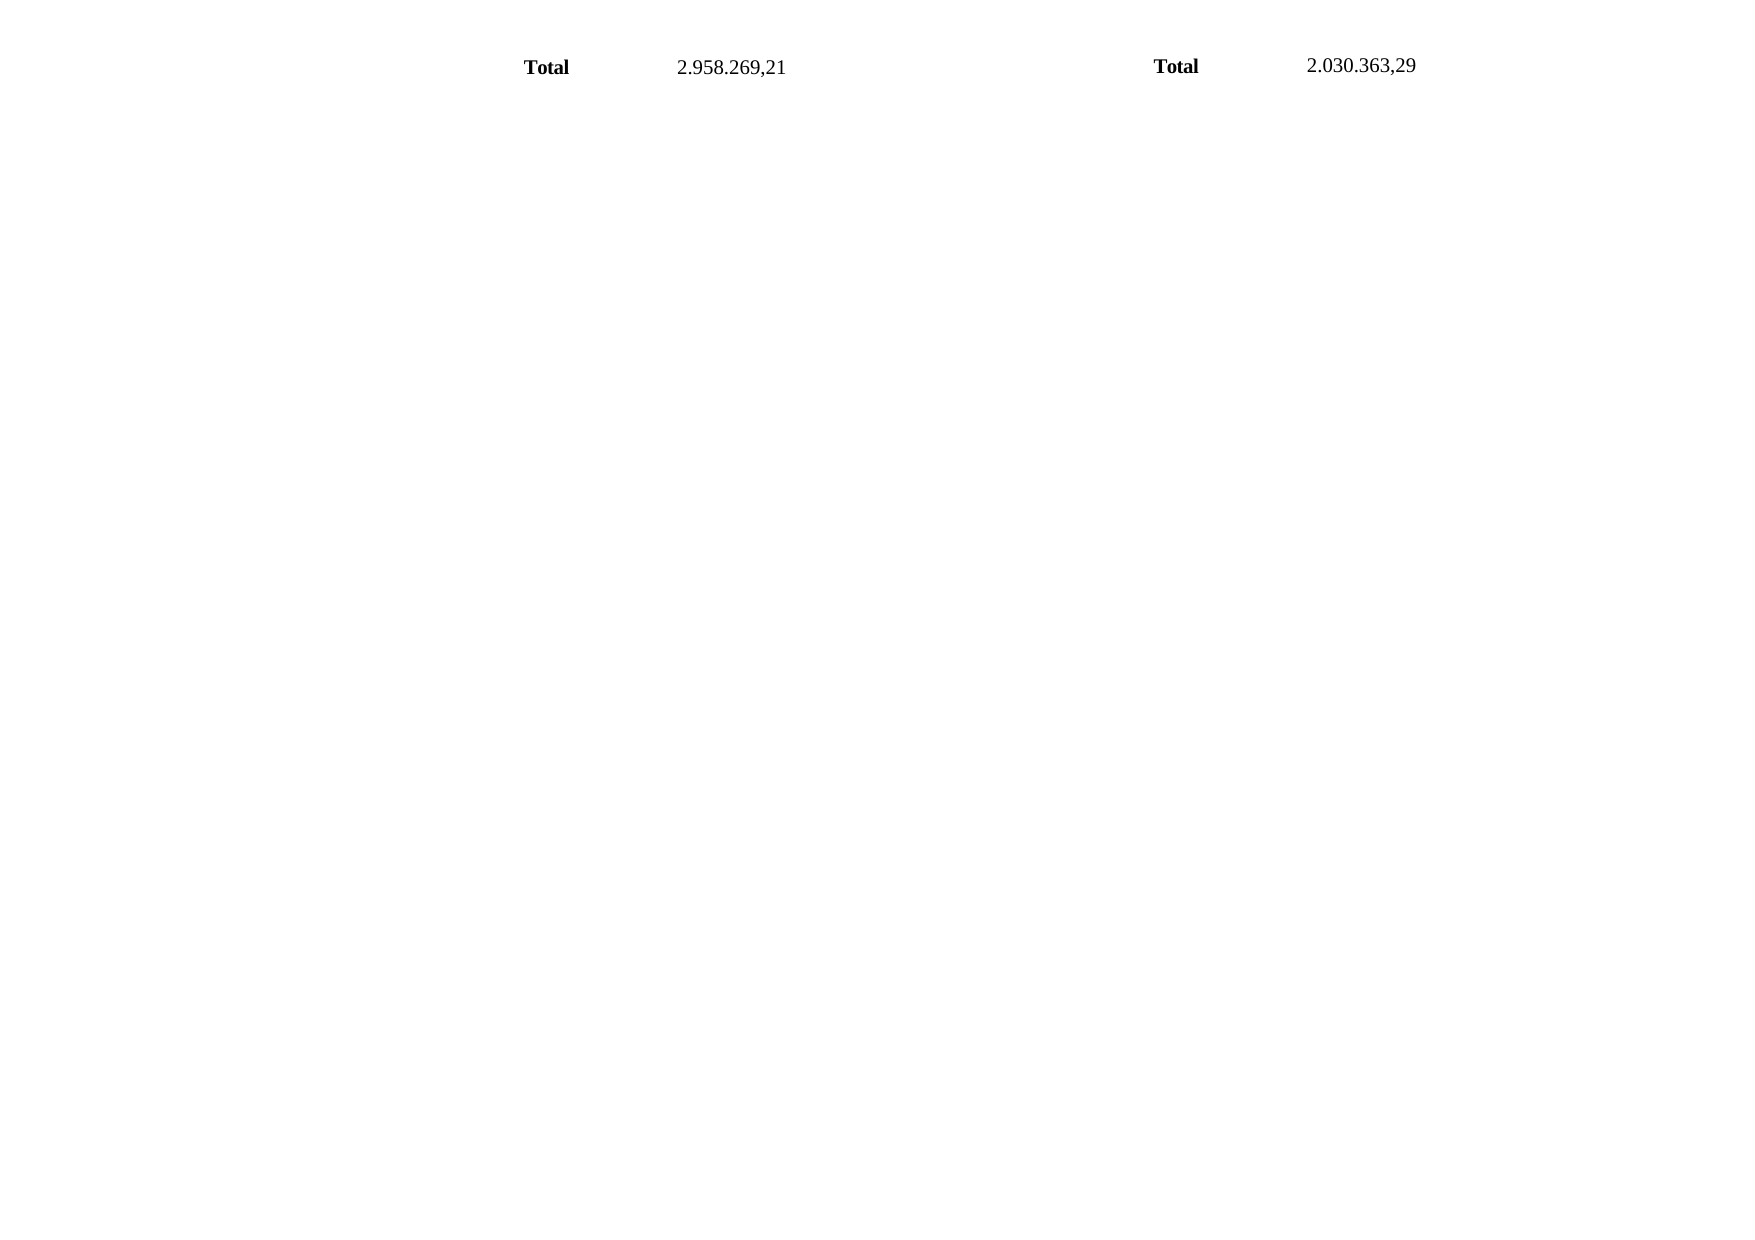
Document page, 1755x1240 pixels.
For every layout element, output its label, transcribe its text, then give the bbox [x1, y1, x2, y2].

table_cell Total [469, 42, 623, 89]
table_cell Total [1101, 42, 1253, 89]
table_cell [185, 42, 469, 89]
table_cell 2.958.269,21 [623, 42, 803, 89]
table_cell [804, 42, 1101, 89]
table_cell 2.030.363,29 [1253, 42, 1422, 89]
